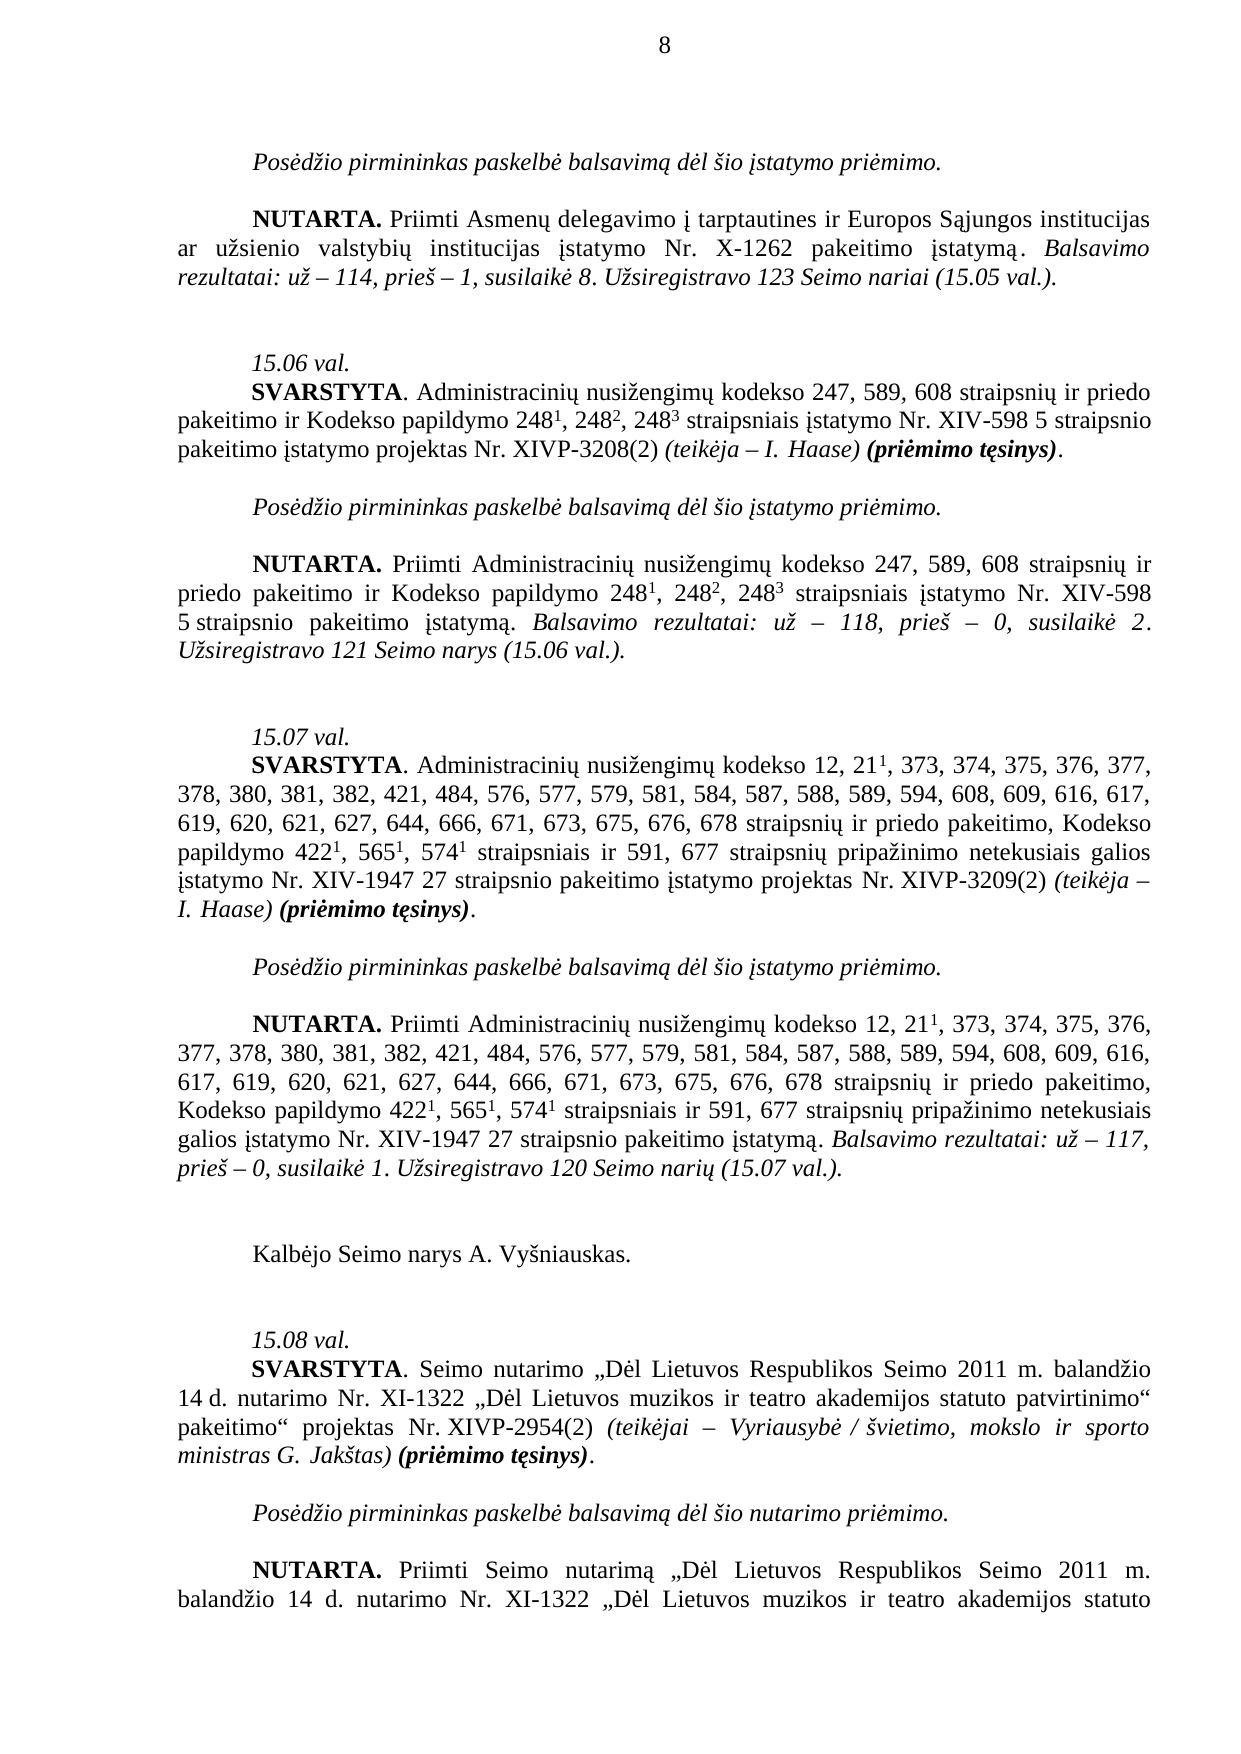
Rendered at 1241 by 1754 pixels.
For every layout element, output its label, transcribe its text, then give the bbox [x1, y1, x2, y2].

text 15.06 val. [177, 348, 1152, 377]
text Kalbėjo Seimo narys A. Vyšniauskas. [177, 1239, 1152, 1268]
text 15.07 val. [177, 722, 1152, 751]
text SVARSTYTA. Administracinių nusižengimų kodekso 247, 589, 608 straipsnių ir priedo pakeitimo ir Kodekso papildymo 2481, 2482, 2483 straipsniais įstatymo Nr. XIV-598 5 straipsnio pakeitimo įstatymo projektas Nr. XIVP-3208(2) (teikėja – I. Haase) (priėmimo tęsinys). [177, 377, 1152, 463]
text 15.08 val. [177, 1326, 1152, 1354]
text NUTARTA. Priimti Administracinių nusižengimų kodekso 12, 211, 373, 374, 375, 376, 377, 378, 380, 381, 382, 421, 484, 576, 577, 579, 581, 584, 587, 588, 589, 594, 608, 609, 616, 617, 619, 620, 621, 627, 644, 666, 671, 673, 675, 676, 678 straipsnių ir priedo pakeitimo, Kodekso papildymo 4221, 5651, 5741 straipsniais ir 591, 677 straipsnių pripažinimo netekusiais galios įstatymo Nr. XIV-1947 27 straipsnio pakeitimo įstatymą. Balsavimo rezultatai: už – 117, prieš – 0, susilaikė 1. Užsiregistravo 120 Seimo narių (15.07 val.). [177, 1009, 1152, 1182]
text NUTARTA. Priimti Seimo nutarimą „Dėl Lietuvos Respublikos Seimo 2011 m. balandžio 14 d. nutarimo Nr. XI-1322 „Dėl Lietuvos muzikos ir teatro akademijos statuto [177, 1556, 1152, 1613]
text NUTARTA. Priimti Administracinių nusižengimų kodekso 247, 589, 608 straipsnių ir priedo pakeitimo ir Kodekso papildymo 2481, 2482, 2483 straipsniais įstatymo Nr. XIV-598 5 straipsnio pakeitimo įstatymą. Balsavimo rezultatai: už – 118, prieš – 0, susilaikė 2. Užsiregistravo 121 Seimo narys (15.06 val.). [177, 549, 1152, 664]
text Posėdžio pirmininkas paskelbė balsavimą dėl šio įstatymo priėmimo. [177, 147, 1152, 176]
text SVARSTYTA. Administracinių nusižengimų kodekso 12, 211, 373, 374, 375, 376, 377, 378, 380, 381, 382, 421, 484, 576, 577, 579, 581, 584, 587, 588, 589, 594, 608, 609, 616, 617, 619, 620, 621, 627, 644, 666, 671, 673, 675, 676, 678 straipsnių ir priedo pakeitimo, Kodekso papildymo 4221, 5651, 5741 straipsniais ir 591, 677 straipsnių pripažinimo netekusiais galios įstatymo Nr. XIV-1947 27 straipsnio pakeitimo įstatymo projektas Nr. XIVP-3209(2) (teikėja – I. Haase) (priėmimo tęsinys). [177, 751, 1152, 923]
text Posėdžio pirmininkas paskelbė balsavimą dėl šio nutarimo priėmimo. [177, 1498, 1152, 1527]
text NUTARTA. Priimti Asmenų delegavimo į tarptautines ir Europos Sąjungos institucijas ar užsienio valstybių institucijas įstatymo Nr. X-1262 pakeitimo įstatymą. Balsavimo rezultatai: už – 114, prieš – 1, susilaikė 8. Užsiregistravo 123 Seimo nariai (15.05 val.). [177, 204, 1152, 291]
text Posėdžio pirmininkas paskelbė balsavimą dėl šio įstatymo priėmimo. [177, 492, 1152, 521]
text Posėdžio pirmininkas paskelbė balsavimą dėl šio įstatymo priėmimo. [177, 952, 1152, 981]
text SVARSTYTA. Seimo nutarimo „Dėl Lietuvos Respublikos Seimo 2011 m. balandžio 14 d. nutarimo Nr. XI-1322 „Dėl Lietuvos muzikos ir teatro akademijos statuto patvirtinimo“ pakeitimo“ projektas Nr. XIVP-2954(2) (teikėjai – Vyriausybė / švietimo, mokslo ir sporto ministras G. Jakštas) (priėmimo tęsinys). [177, 1354, 1152, 1469]
